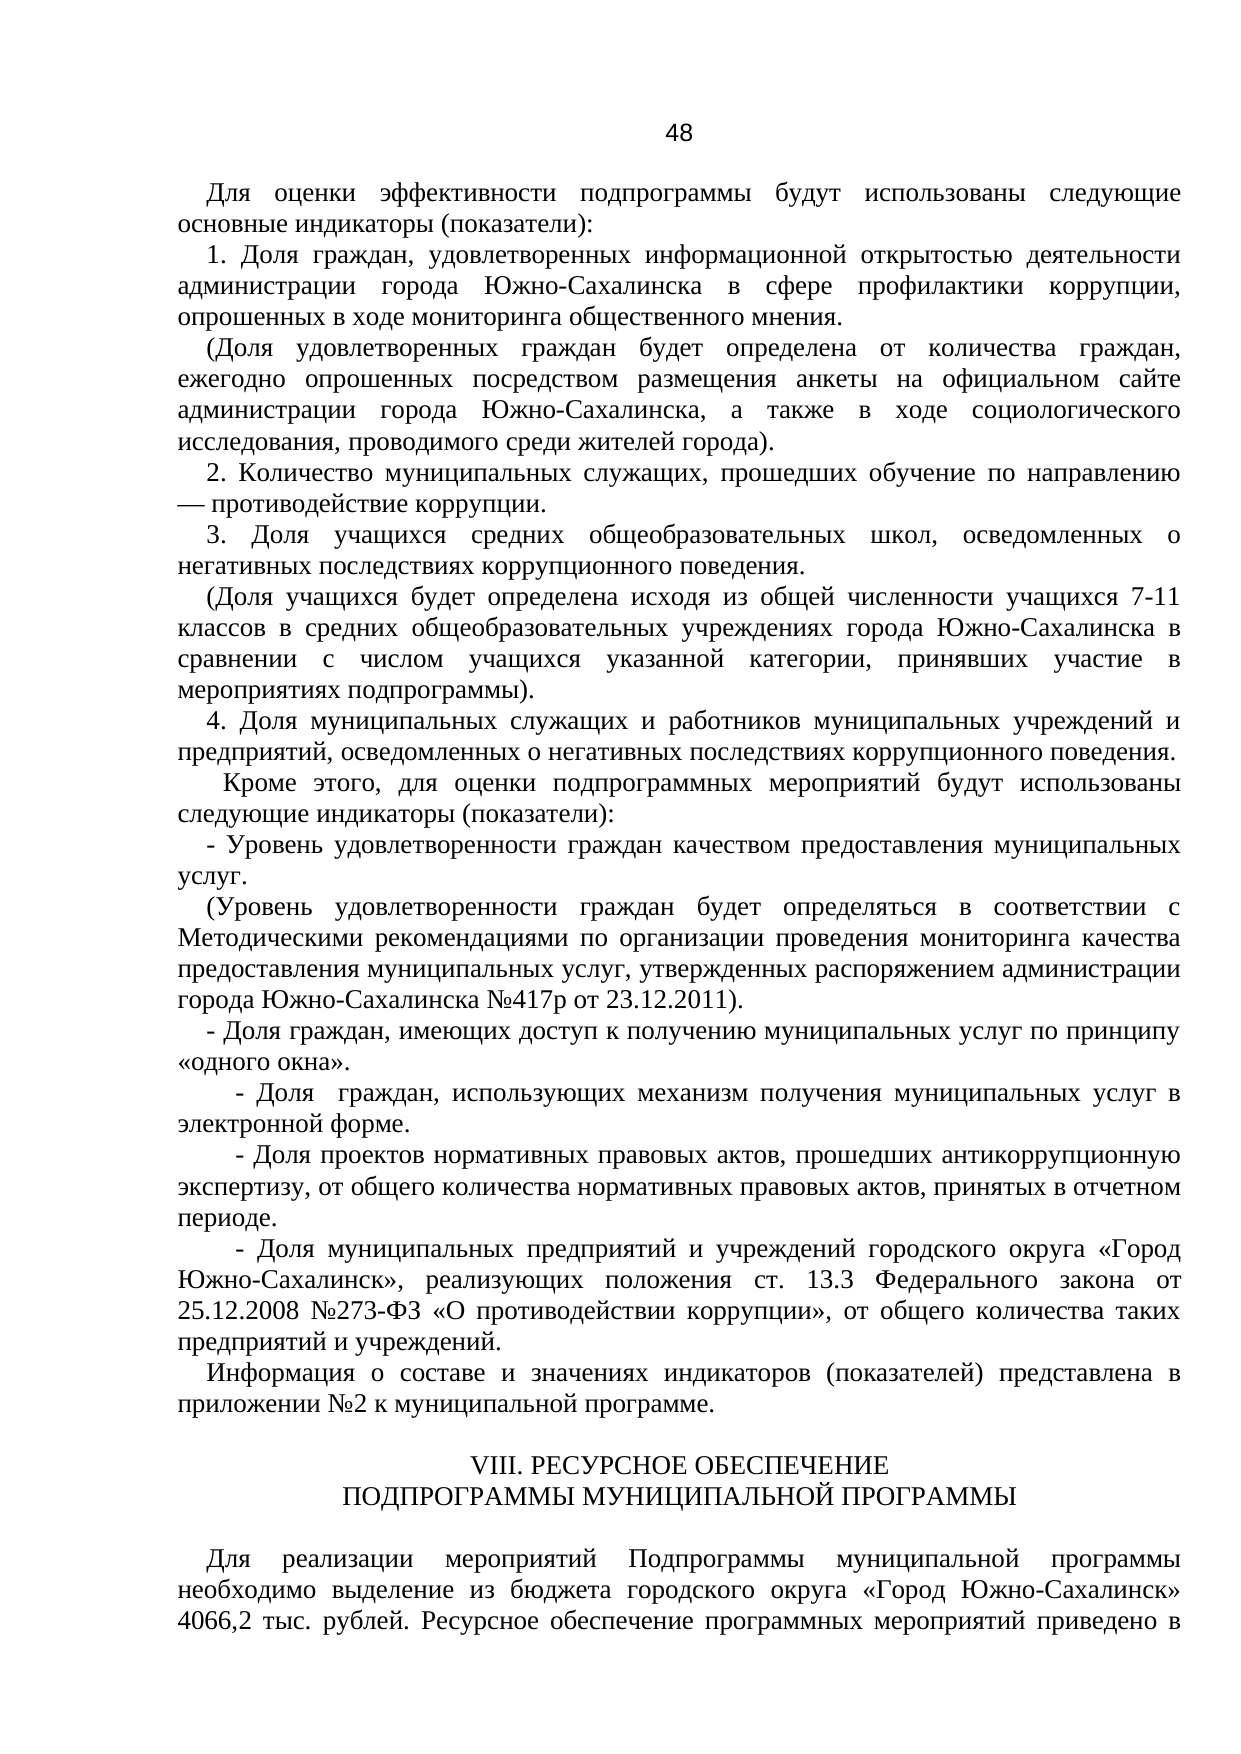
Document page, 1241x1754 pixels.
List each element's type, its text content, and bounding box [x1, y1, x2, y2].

text Информация о составе и значениях индикаторов (показателей) представлена в приложении №2 к муниципальной программе. [177, 1356, 1182, 1418]
text ПОДПРОГРАММЫ МУНИЦИПАЛЬНОЙ ПРОГРАММЫ [177, 1480, 1182, 1511]
text 3. Доля учащихся средних общеобразовательных школ, осведомленных о негативных последствиях коррупционного поведения. [177, 518, 1182, 580]
text Кроме этого, для оценки подпрограммных мероприятий будут использованы следующие индикаторы (показатели): [177, 766, 1182, 828]
text - Уровень удовлетворенности граждан качеством предоставления муниципальных услуг. [177, 828, 1182, 891]
text - Доля граждан, имеющих доступ к получению муниципальных услуг по принципу «одного окна». [177, 1015, 1182, 1077]
text - Доля муниципальных предприятий и учреждений городского округа «Город Южно-Сахалинск», реализующих положения ст. 13.3 Федерального закона от 25.12.2008 №273-ФЗ «О противодействии коррупции», от общего количества таких предприятий и учреждений. [177, 1232, 1182, 1356]
text (Уровень удовлетворенности граждан будет определяться в соответствии с Методическими рекомендациями по организации проведения мониторинга качества предоставления муниципальных услуг, утвержденных распоряжением администрации города Южно-Сахалинска №417р от 23.12.2011). [177, 891, 1182, 1015]
text Для оценки эффективности подпрограммы будут использованы следующие основные индикаторы (показатели): [177, 177, 1182, 239]
text 4. Доля муниципальных служащих и работников муниципальных учреждений и предприятий, осведомленных о негативных последствиях коррупционного поведения. [177, 704, 1182, 766]
text 2. Количество муниципальных служащих, прошедших обучение по направлению — противодействие коррупции. [177, 456, 1182, 518]
text 1. Доля граждан, удовлетворенных информационной открытостью деятельности администрации города Южно-Сахалинска в сфере профилактики коррупции, опрошенных в ходе мониторинга общественного мнения. [177, 239, 1182, 332]
text (Доля учащихся будет определена исходя из общей численности учащихся 7-11 классов в средних общеобразовательных учреждениях города Южно-Сахалинска в сравнении с числом учащихся указанной категории, принявших участие в мероприятиях подпрограммы). [177, 580, 1182, 704]
text (Доля удовлетворенных граждан будет определена от количества граждан, ежегодно опрошенных посредством размещения анкеты на официальном сайте администрации города Южно-Сахалинска, а также в ходе социологического исследования, проводимого среди жителей города). [177, 332, 1182, 456]
text Для реализации мероприятий Подпрограммы муниципальной программы необходимо выделение из бюджета городского округа «Город Южно-Сахалинск» 4066,2 тыс. рублей. Ресурсное обеспечение программных мероприятий приведено в [177, 1542, 1182, 1636]
text - Доля граждан, использующих механизм получения муниципальных услуг в электронной форме. [177, 1077, 1182, 1139]
text - Доля проектов нормативных правовых актов, прошедших антикоррупционную экспертизу, от общего количества нормативных правовых актов, принятых в отчетном периоде. [177, 1139, 1182, 1232]
text VIII. РЕСУРСНОЕ ОБЕСПЕЧЕНИЕ [177, 1449, 1182, 1480]
